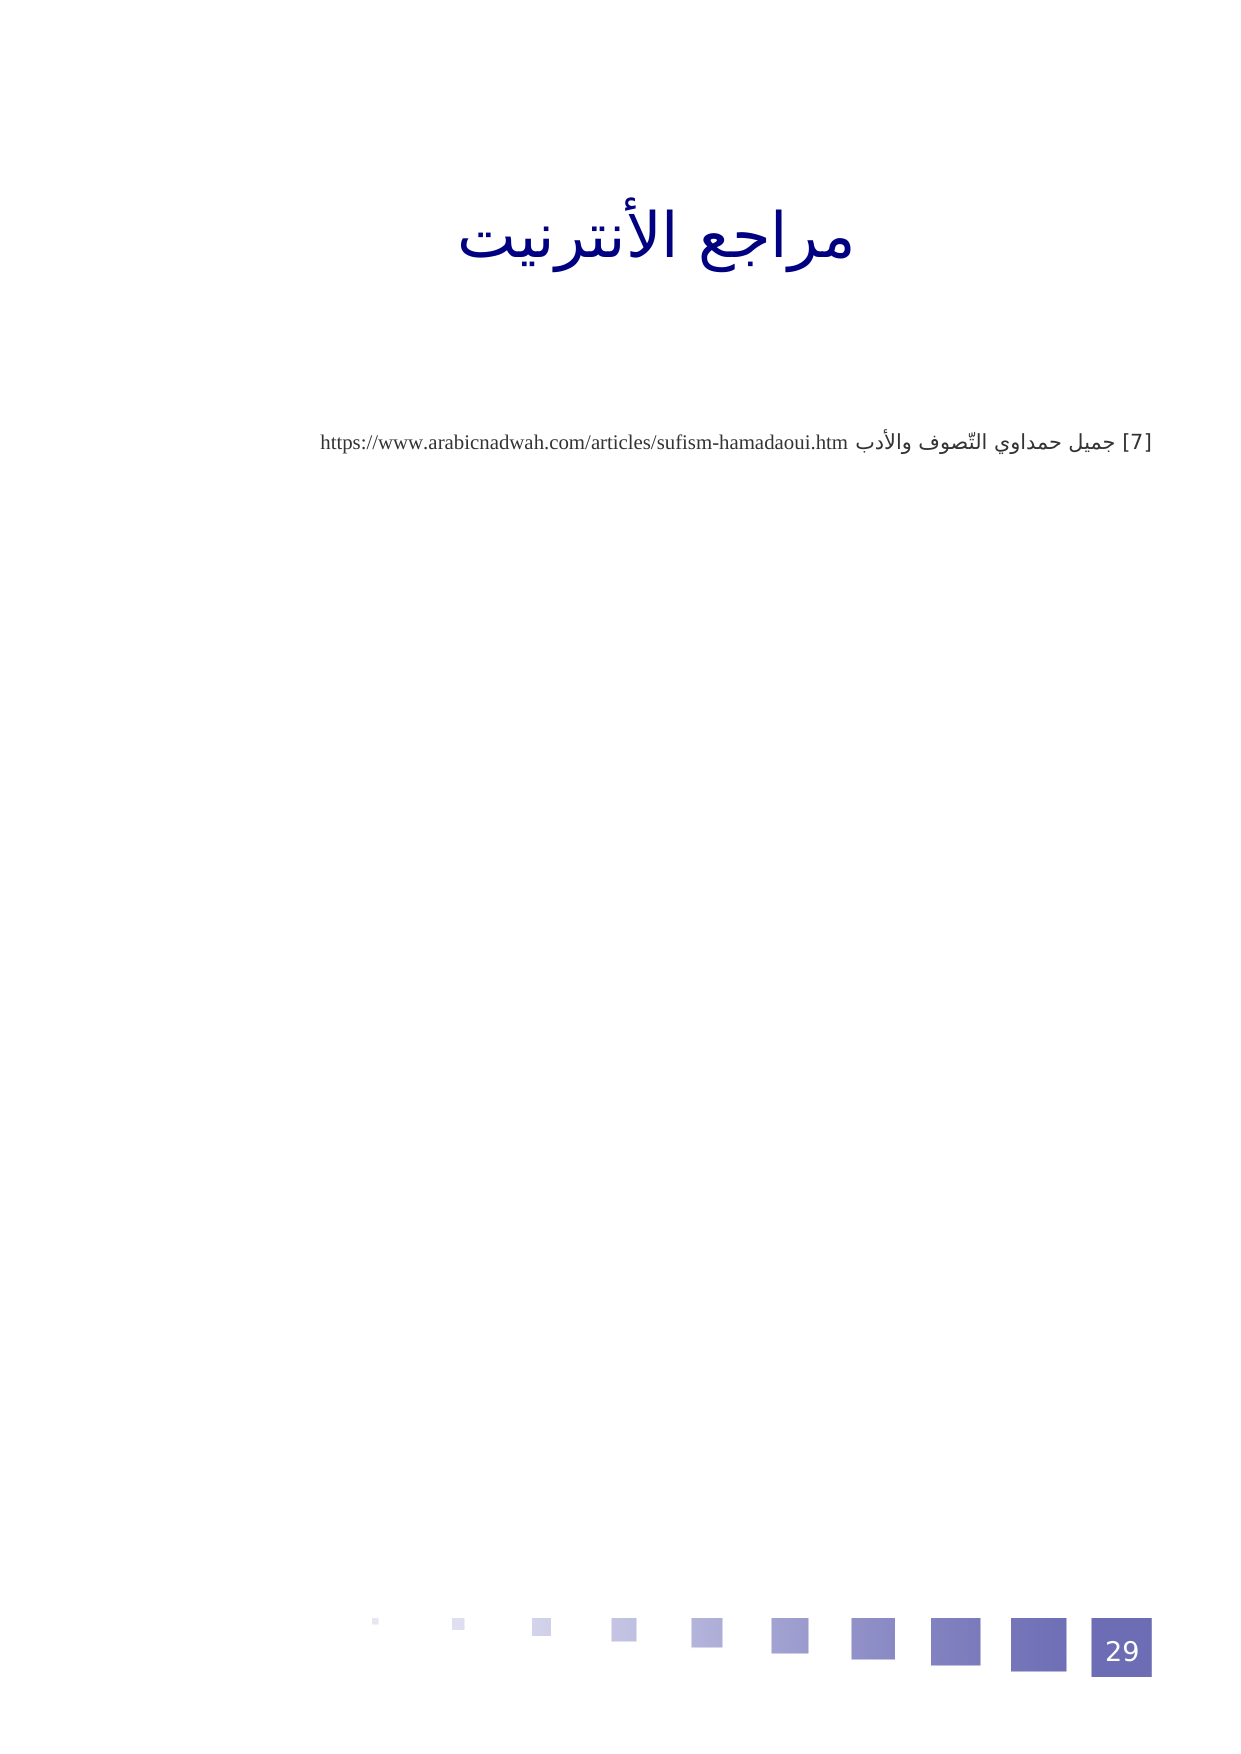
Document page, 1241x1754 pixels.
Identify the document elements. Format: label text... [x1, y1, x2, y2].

title مراجع الأنترنيت [213, 199, 856, 272]
picture [177, 1618, 1152, 1677]
text [7] جميل حمداوي التّصوف والأدب https://www.arabicnadwah.com/articles/sufism-hamadaoui.htm [177, 430, 1152, 454]
